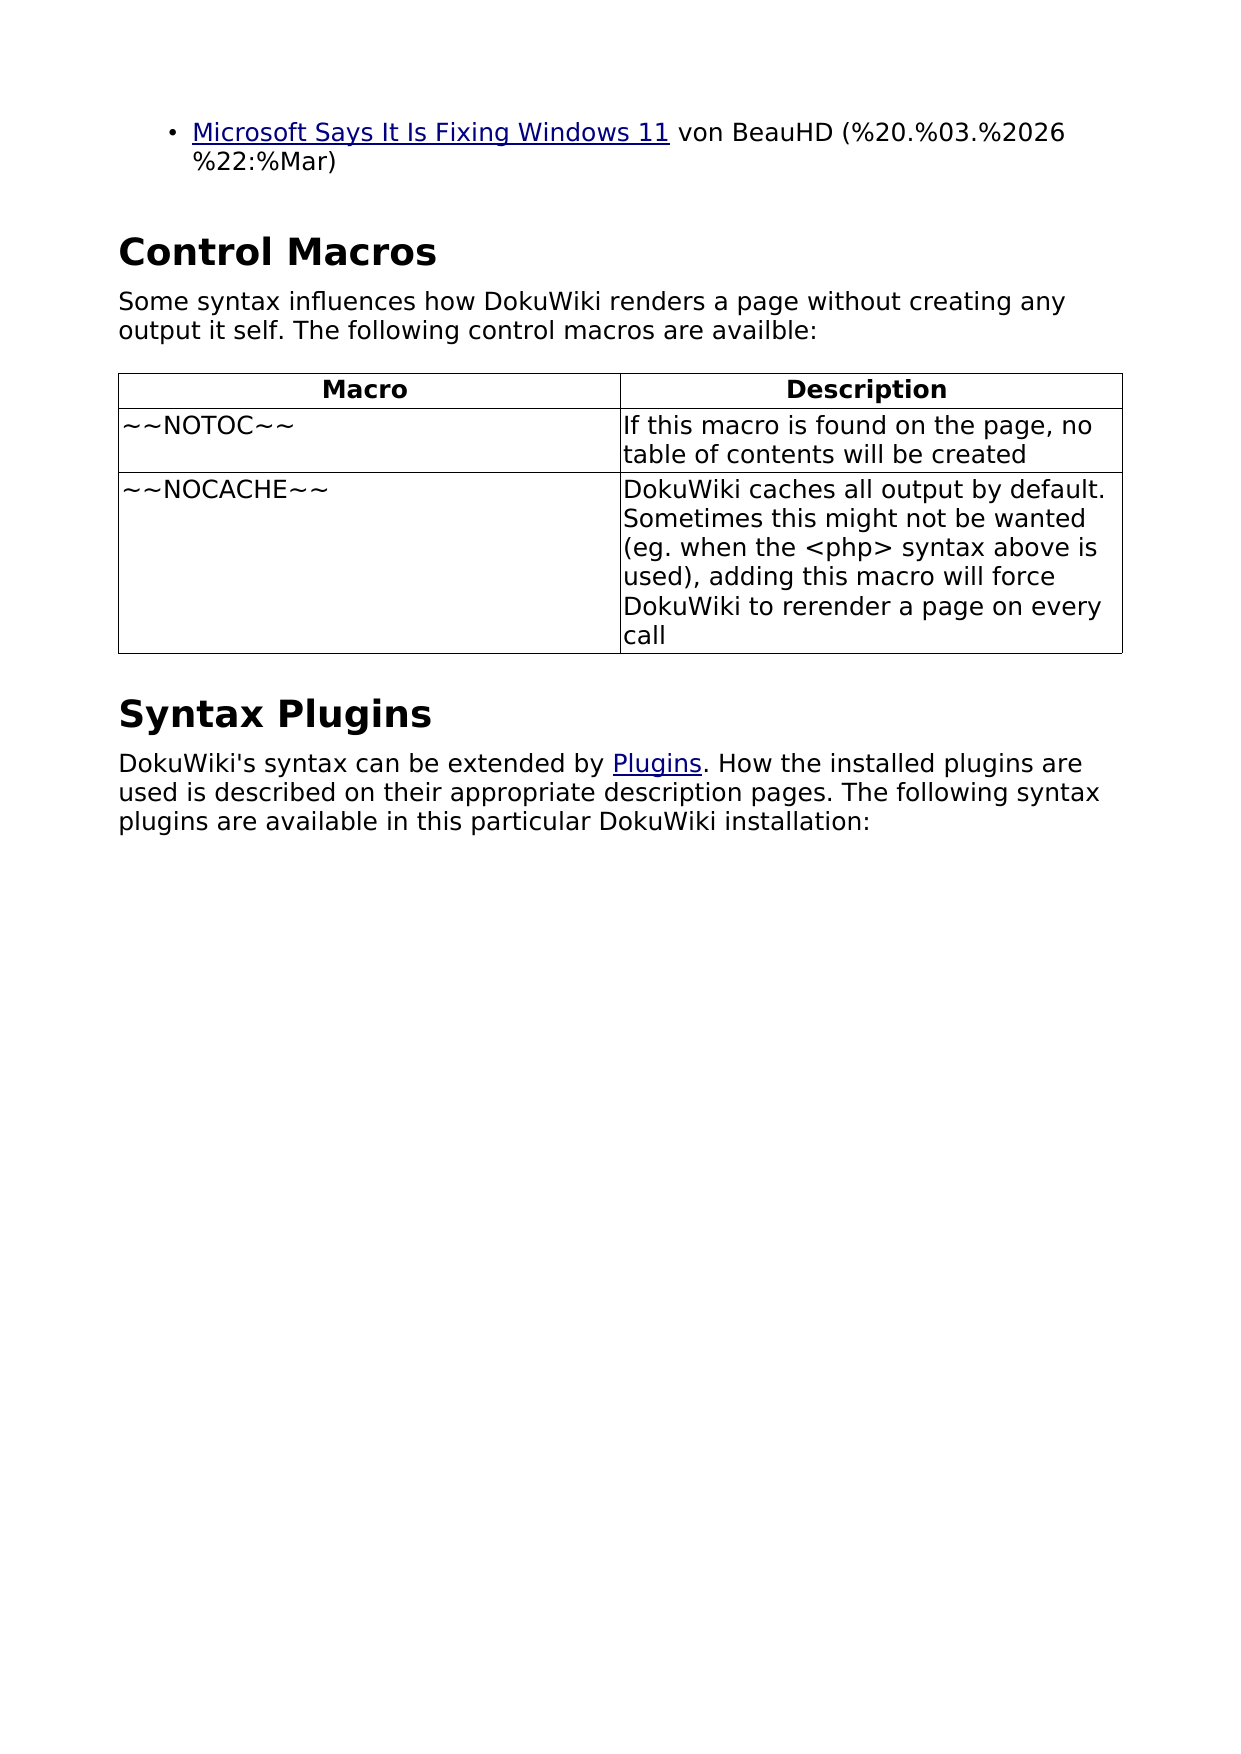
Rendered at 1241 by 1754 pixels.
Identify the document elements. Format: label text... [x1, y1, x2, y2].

table_cell ~~NOCACHE~~ [119, 473, 620, 653]
text Some syntax influences how DokuWiki renders a page without creating any output it self. The following control macros are availble: [118, 287, 1122, 345]
subtitle Syntax Plugins [118, 693, 1122, 737]
table_cell ~~NOTOC~~ [119, 409, 620, 472]
table_header Description [621, 374, 1122, 408]
table_cell DokuWiki caches all output by default. Sometimes this might not be wanted (eg. when the <php> syntax above is used), adding this macro will force DokuWiki to rerender a page on every call [621, 473, 1122, 653]
table_cell If this macro is found on the page, no table of contents will be created [621, 409, 1122, 472]
table_header Macro [119, 374, 620, 408]
list Microsoft Says It Is Fixing Windows 11 von BeauHD (%20.%03.%2026 %22:%Mar) [177, 118, 1122, 176]
subtitle Control Macros [118, 231, 1122, 274]
text DokuWiki's syntax can be extended by Plugins. How the installed plugins are used is described on their appropriate description pages. The following syntax plugins are available in this particular DokuWiki installation: [118, 749, 1122, 837]
